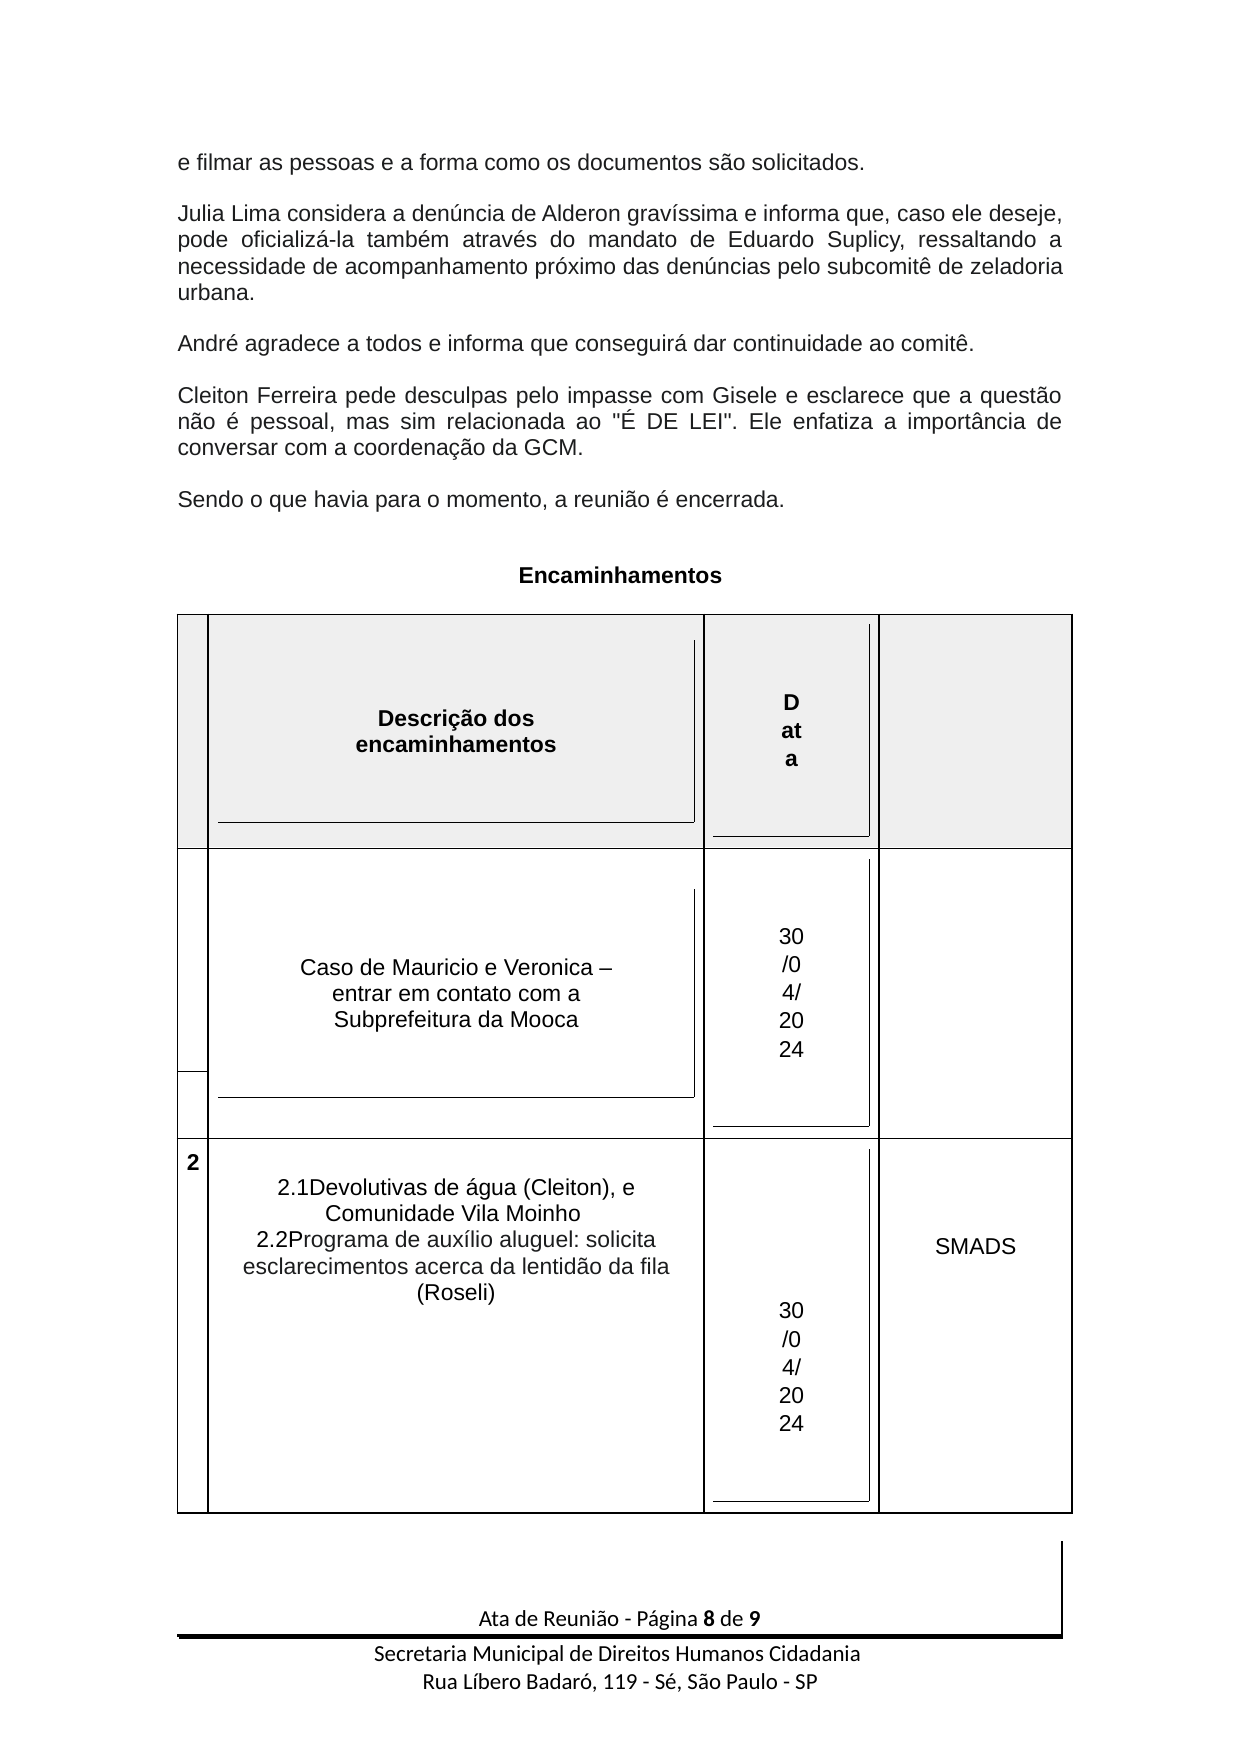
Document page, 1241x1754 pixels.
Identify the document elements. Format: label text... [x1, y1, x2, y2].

text Encaminhamentos [177, 562, 1063, 588]
table_header Data [705, 615, 878, 847]
table_cell 1 [178, 849, 207, 1071]
text André agradece a todos e informa que conseguirá dar continuidade ao comitê. [177, 330, 1063, 357]
table_cell 1 [178, 1072, 207, 1138]
table_header [880, 615, 1071, 847]
table_cell 2.1Devolutivas de água (Cleiton), e Comunidade Vila Moinho 2.2Programa de auxílio aluguel: solicita esclarecimentos acerca da lentidão da fila (Roseli) [209, 1139, 703, 1512]
table_cell SMADS [880, 1139, 1071, 1512]
table_cell [880, 849, 1071, 1138]
text Julia Lima considera a denúncia de Alderon gravíssima e informa que, caso ele deseje, pode oficializá-la também através do mandato de Eduardo Suplicy, ressaltando a necessidade de acompanhamento próximo das denúncias pelo subcomitê de zeladoria urbana. [177, 200, 1063, 305]
text Sendo o que havia para o momento, a reunião é encerrada. [177, 486, 1063, 512]
table_cell 30/04/2024 [705, 1139, 878, 1512]
table_cell 30/04/2024 [705, 849, 878, 1138]
table_header Descrição dos encaminhamentos [209, 615, 703, 847]
text Cleiton Ferreira pede desculpas pelo impasse com Gisele e esclarece que a questão não é pessoal, mas sim relacionada ao "É DE LEI". Ele enfatiza a importância de conversar com a coordenação da GCM. [177, 382, 1063, 461]
table_cell 2 [178, 1139, 207, 1512]
table_header [178, 615, 207, 847]
table_cell Caso de Mauricio e Veronica – entrar em contato com a Subprefeitura da Mooca [209, 849, 703, 1138]
text e filmar as pessoas e a forma como os documentos são solicitados. [177, 148, 1063, 175]
